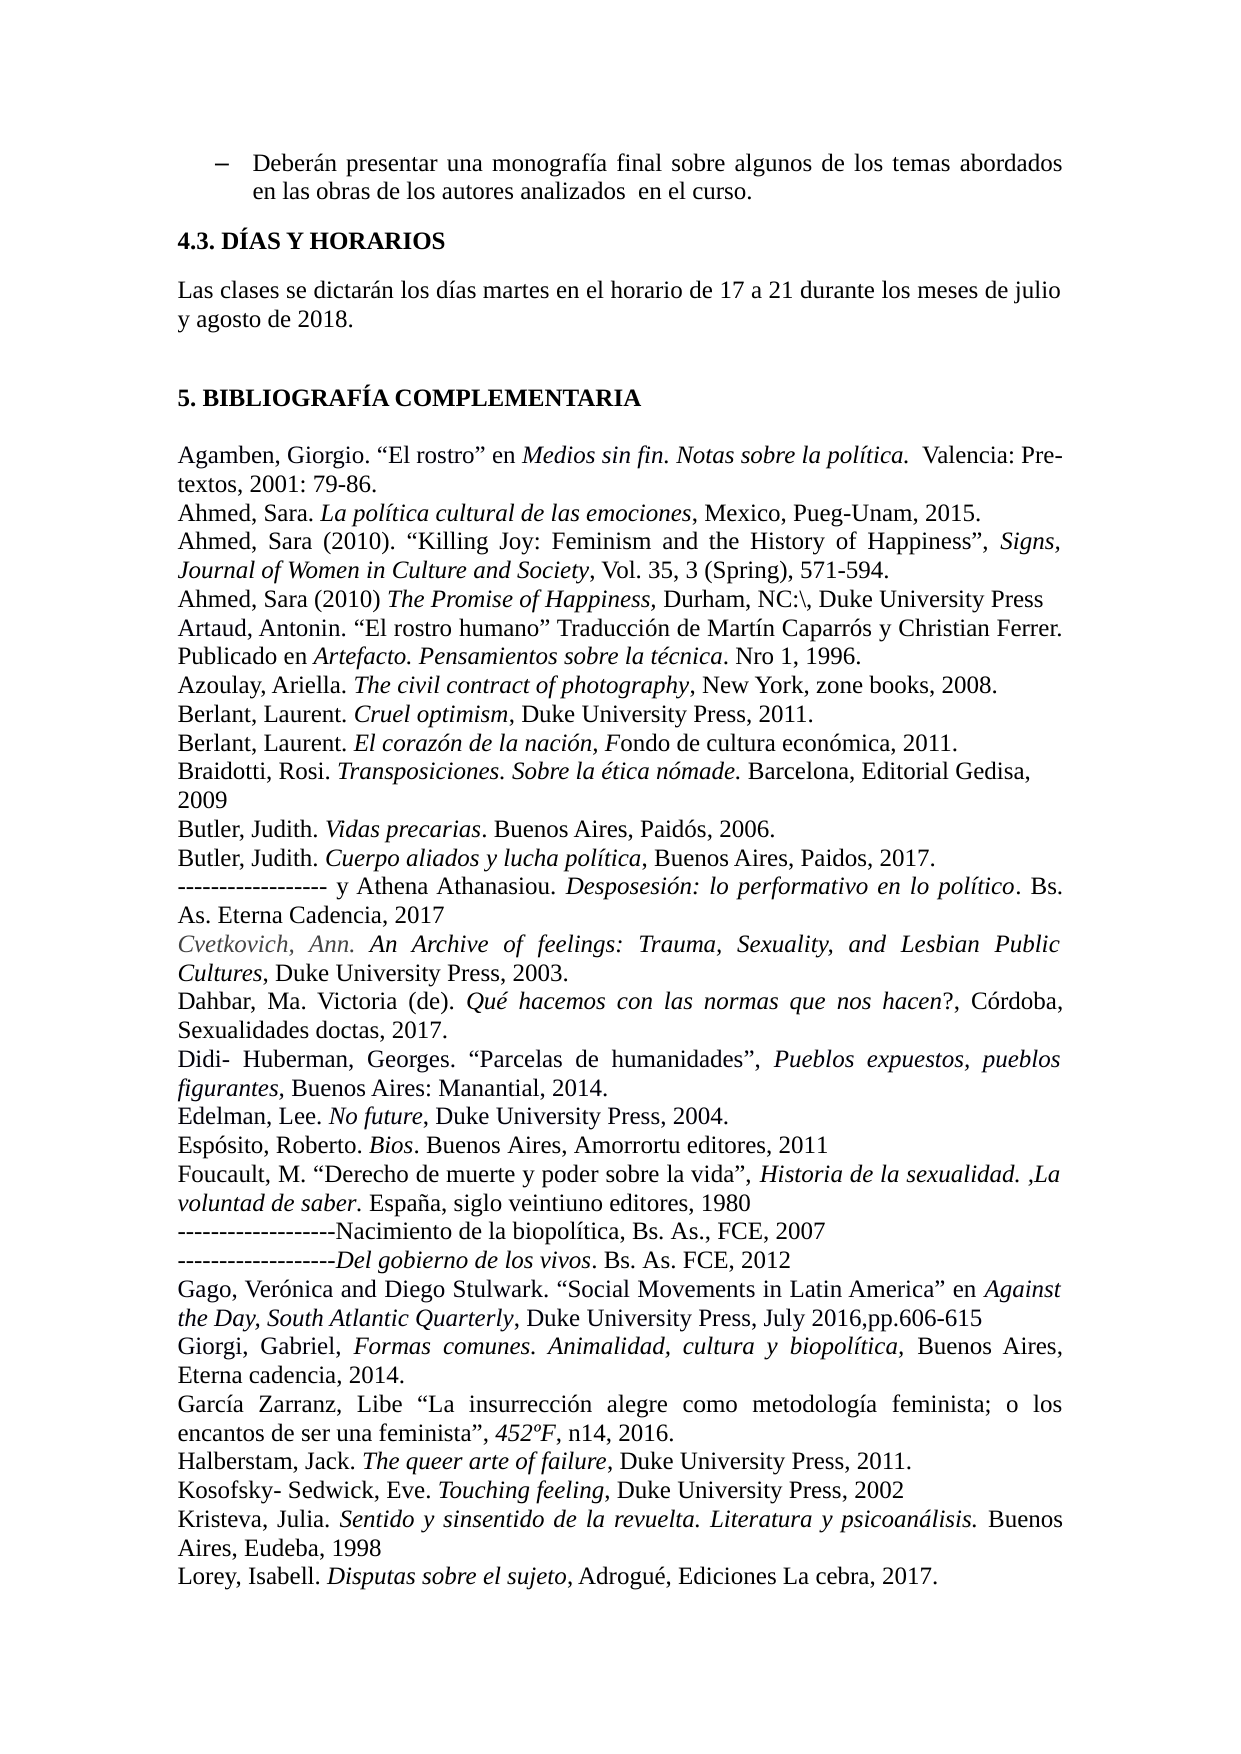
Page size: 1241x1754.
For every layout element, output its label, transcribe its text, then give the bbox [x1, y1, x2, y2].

text Azoulay, Ariella. The civil contract of photography, New York, zone books, 2008. [177, 670, 1063, 699]
text Butler, Judith. Cuerpo aliados y lucha política, Buenos Aires, Paidos, 2017. [177, 843, 1063, 871]
text ------------------ y Athena Athanasiou. Desposesión: lo performativo en lo político. Bs. As. Eterna Cadencia, 2017 [177, 871, 1063, 929]
text Halberstam, Jack. The queer arte of failure, Duke University Press, 2011. [177, 1446, 1063, 1475]
text García Zarranz, Libe “La insurrección alegre como metodología feminista; o los encantos de ser una feminista”, 452ºF, n14, 2016. [177, 1389, 1063, 1446]
text Berlant, Laurent. El corazón de la nación, Fondo de cultura económica, 2011. [177, 728, 1063, 756]
text Espósito, Roberto. Bios. Buenos Aires, Amorrortu editores, 2011 [177, 1130, 1063, 1159]
text Didi- Huberman, Georges. “Parcelas de humanidades”, Pueblos expuestos, pueblos figurantes, Buenos Aires: Manantial, 2014. [177, 1044, 1063, 1101]
text Kosofsky- Sedwick, Eve. Touching feeling, Duke University Press, 2002 [177, 1475, 1063, 1504]
text Dahbar, Ma. Victoria (de). Qué hacemos con las normas que nos hacen?, Córdoba, Sexualidades doctas, 2017. [177, 986, 1063, 1044]
text -------------------Nacimiento de la biopolítica, Bs. As., FCE, 2007 [177, 1216, 1063, 1245]
text Berlant, Laurent. Cruel optimism, Duke University Press, 2011. [177, 699, 1063, 728]
text Lorey, Isabell. Disputas sobre el sujeto, Adrogué, Ediciones La cebra, 2017. [177, 1561, 1063, 1590]
text Butler, Judith. Vidas precarias. Buenos Aires, Paidós, 2006. [177, 814, 1063, 843]
text Ahmed, Sara (2010). “Killing Joy: Feminism and the History of Happiness”, Signs, Journal of Women in Culture and Society, Vol. 35, 3 (Spring), 571-594. [177, 526, 1063, 584]
list Deberán presentar una monografía final sobre algunos de los temas abordados en las obras de los autores analizados en el curso. [215, 148, 1063, 205]
text Las clases se dictarán los días martes en el horario de 17 a 21 durante los meses de julio y agosto de 2018. [177, 276, 1063, 333]
text Foucault, M. “Derecho de muerte y poder sobre la vida”, Historia de la sexualidad. ,La voluntad de saber. España, siglo veintiuno editores, 1980 [177, 1159, 1063, 1216]
text 5. BIBLIOGRAFÍA COMPLEMENTARIA [177, 383, 1063, 411]
text Edelman, Lee. No future, Duke University Press, 2004. [177, 1101, 1063, 1130]
text Ahmed, Sara (2010) The Promise of Happiness, Durham, NC:\, Duke University Press [177, 584, 1063, 613]
text Agamben, Giorgio. “El rostro” en Medios sin fin. Notas sobre la política. Valencia: Pre-textos, 2001: 79-86. [177, 440, 1063, 498]
text Kristeva, Julia. Sentido y sinsentido de la revuelta. Literatura y psicoanálisis. Buenos Aires, Eudeba, 1998 [177, 1504, 1063, 1561]
text -------------------Del gobierno de los vivos. Bs. As. FCE, 2012 [177, 1245, 1063, 1274]
text Artaud, Antonin. “El rostro humano” Traducción de Martín Caparrós y Christian Ferrer. Publicado en Artefacto. Pensamientos sobre la técnica. Nro 1, 1996. [177, 613, 1063, 670]
text Ahmed, Sara. La política cultural de las emociones, Mexico, Pueg-Unam, 2015. [177, 498, 1063, 526]
text 4.3. DÍAS Y HORARIOS [177, 226, 1063, 255]
text Cvetkovich, Ann. An Archive of feelings: Trauma, Sexuality, and Lesbian Public Cultures, Duke University Press, 2003. [177, 929, 1063, 986]
text Giorgi, Gabriel, Formas comunes. Animalidad, cultura y biopolítica, Buenos Aires, Eterna cadencia, 2014. [177, 1331, 1063, 1389]
text Gago, Verónica and Diego Stulwark. “Social Movements in Latin America” en Against the Day, South Atlantic Quarterly, Duke University Press, July 2016,pp.606-615 [177, 1274, 1063, 1331]
text Braidotti, Rosi. Transposiciones. Sobre la ética nómade. Barcelona, Editorial Gedisa, 2009 [177, 756, 1063, 814]
